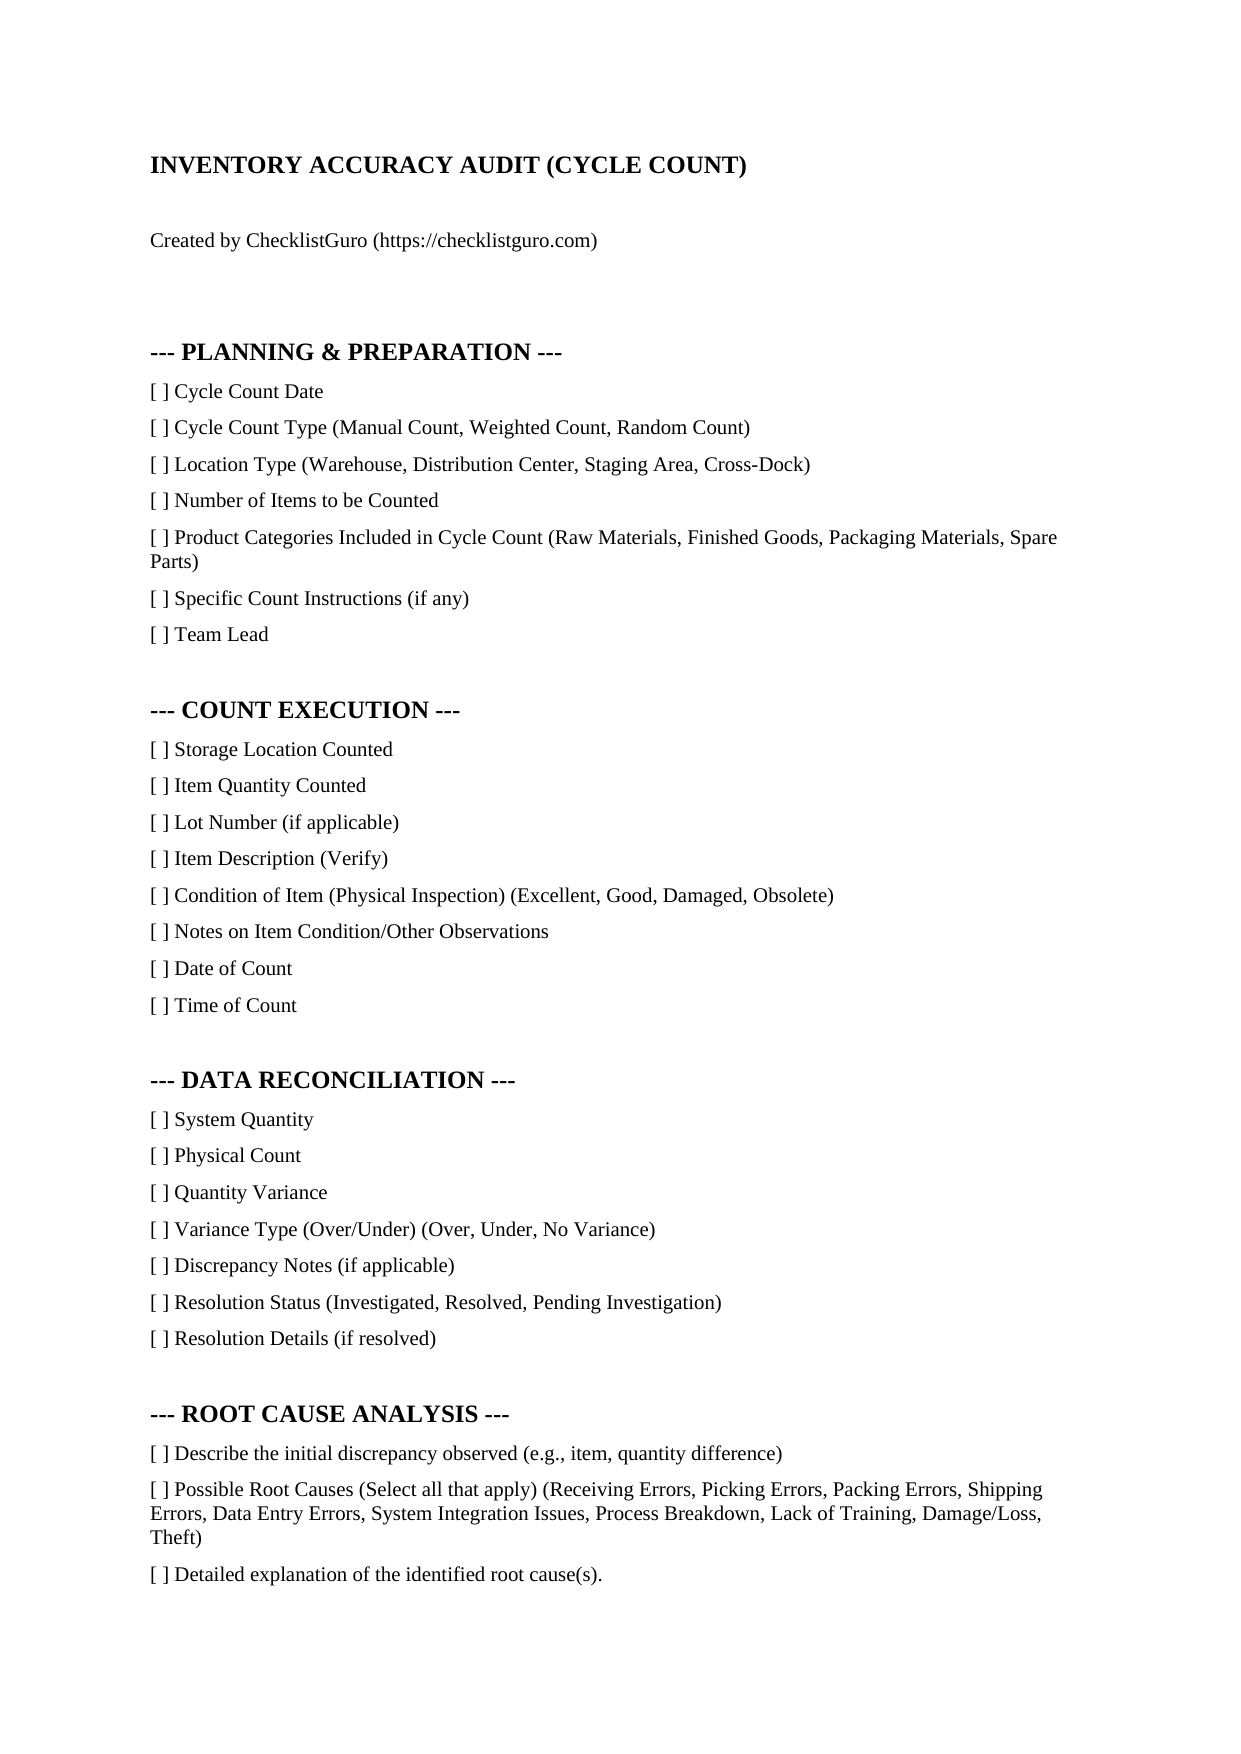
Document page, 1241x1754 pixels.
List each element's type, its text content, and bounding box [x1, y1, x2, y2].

text [ ] Resolution Details (if resolved) [150, 1326, 1090, 1350]
text [ ] Discrepancy Notes (if applicable) [150, 1253, 1090, 1277]
text [ ] Team Lead [150, 622, 1090, 646]
text --- ROOT CAUSE ANALYSIS --- [150, 1399, 1090, 1428]
text [ ] Detailed explanation of the identified root cause(s). [150, 1562, 1090, 1586]
text [ ] Number of Items to be Counted [150, 488, 1090, 512]
text INVENTORY ACCURACY AUDIT (CYCLE COUNT) [150, 150, 1090, 179]
text Created by ChecklistGuro (https://checklistguro.com) [150, 228, 1090, 252]
text [ ] Specific Count Instructions (if any) [150, 586, 1090, 610]
text [ ] Lot Number (if applicable) [150, 810, 1090, 834]
text --- PLANNING & PREPARATION --- [150, 337, 1090, 366]
text [ ] Condition of Item (Physical Inspection) (Excellent, Good, Damaged, Obsolete) [150, 883, 1090, 907]
text [ ] Cycle Count Type (Manual Count, Weighted Count, Random Count) [150, 415, 1090, 439]
text [ ] Storage Location Counted [150, 737, 1090, 761]
text [ ] Time of Count [150, 992, 1090, 1017]
text [ ] Location Type (Warehouse, Distribution Center, Staging Area, Cross-Dock) [150, 452, 1090, 476]
text [ ] Item Description (Verify) [150, 846, 1090, 870]
text [ ] Variance Type (Over/Under) (Over, Under, No Variance) [150, 1217, 1090, 1241]
text [ ] Physical Count [150, 1143, 1090, 1167]
text [ ] System Quantity [150, 1107, 1090, 1131]
text [ ] Notes on Item Condition/Other Observations [150, 919, 1090, 943]
text [ ] Describe the initial discrepancy observed (e.g., item, quantity difference) [150, 1441, 1090, 1465]
text [ ] Item Quantity Counted [150, 773, 1090, 797]
text [ ] Possible Root Causes (Select all that apply) (Receiving Errors, Picking Errors, Packing Errors, Shipping Errors, Data Entry Errors, System Integration Issues, Process Breakdown, Lack of Training, Damage/Loss, Theft) [150, 1477, 1090, 1549]
text [ ] Quantity Variance [150, 1180, 1090, 1204]
text --- DATA RECONCILIATION --- [150, 1066, 1090, 1094]
text [ ] Cycle Count Date [150, 379, 1090, 403]
text [ ] Product Categories Included in Cycle Count (Raw Materials, Finished Goods, Packaging Materials, Spare Parts) [150, 525, 1090, 573]
text [ ] Resolution Status (Investigated, Resolved, Pending Investigation) [150, 1290, 1090, 1314]
text --- COUNT EXECUTION --- [150, 695, 1090, 724]
text [ ] Date of Count [150, 956, 1090, 980]
